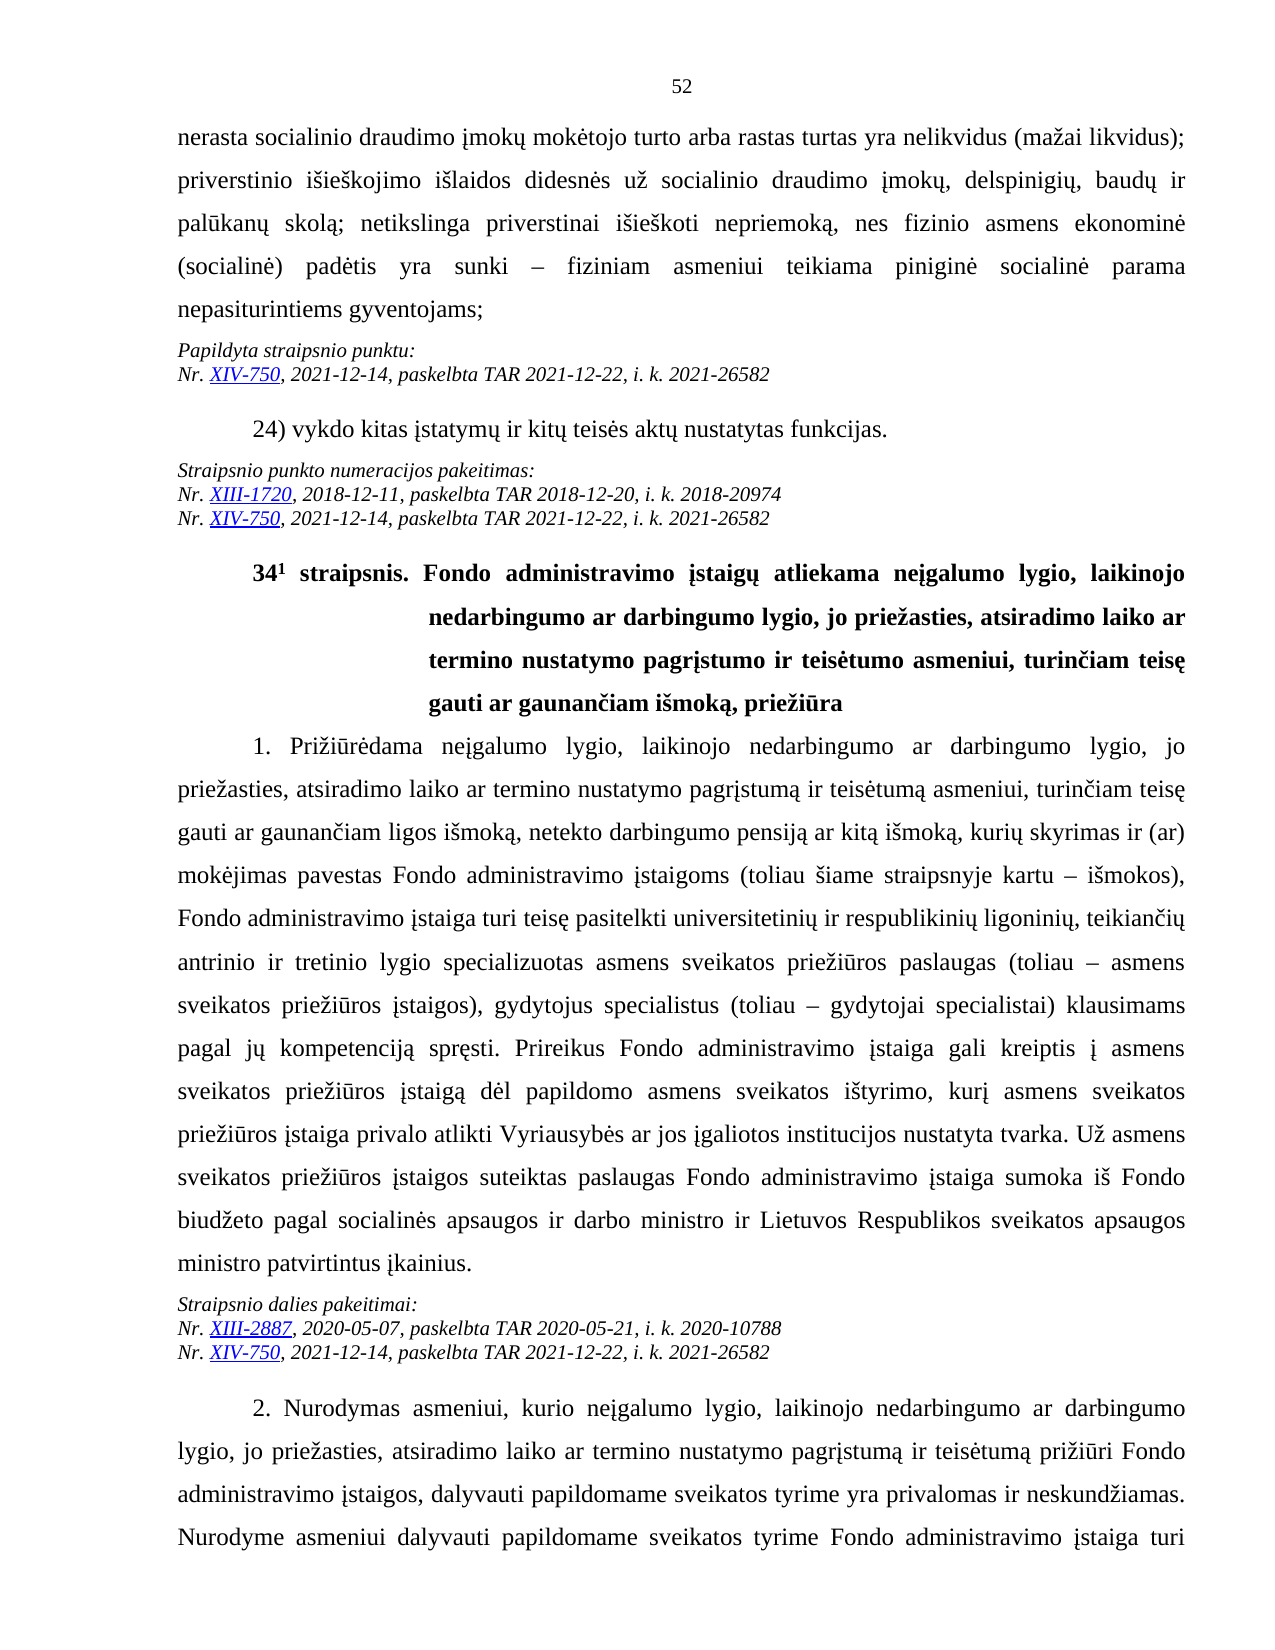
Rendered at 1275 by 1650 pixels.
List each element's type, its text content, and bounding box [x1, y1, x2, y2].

text Straipsnio dalies pakeitimai: [177, 1292, 1186, 1316]
text Straipsnio punkto numeracijos pakeitimas: [177, 458, 1186, 482]
text Nr. XIV-750, 2021-12-14, paskelbta TAR 2021-12-22, i. k. 2021-26582 [177, 1340, 1186, 1364]
text 341 straipsnis. Fondo administravimo įstaigų atliekama neįgalumo lygio, laikinojo nedarbingumo ar darbingumo lygio, jo priežasties, atsiradimo laiko ar termino nustatymo pagrįstumo ir teisėtumo asmeniui, turinčiam teisę gauti ar gaunančiam išmoką, priežiūra [252, 558, 1186, 717]
text Nr. XIII-1720, 2018-12-11, paskelbta TAR 2018-12-20, i. k. 2018-20974 [177, 482, 1186, 506]
text nerasta socialinio draudimo įmokų mokėtojo turto arba rastas turtas yra nelikvidus (mažai likvidus); priverstinio išieškojimo išlaidos didesnės už socialinio draudimo įmokų, delspinigių, baudų ir palūkanų skolą; netikslinga priverstinai išieškoti nepriemoką, nes fizinio asmens ekonominė (socialinė) padėtis yra sunki – fiziniam asmeniui teikiama piniginė socialinė parama nepasiturintiems gyventojams; [177, 122, 1186, 323]
text Nr. XIV-750, 2021-12-14, paskelbta TAR 2021-12-22, i. k. 2021-26582 [177, 362, 1186, 386]
text 2. Nurodymas asmeniui, kurio neįgalumo lygio, laikinojo nedarbingumo ar darbingumo lygio, jo priežasties, atsiradimo laiko ar termino nustatymo pagrįstumą ir teisėtumą prižiūri Fondo administravimo įstaigos, dalyvauti papildomame sveikatos tyrime yra privalomas ir neskundžiamas. Nurodyme asmeniui dalyvauti papildomame sveikatos tyrime Fondo administravimo įstaiga turi [177, 1393, 1186, 1551]
text Papildyta straipsnio punktu: [177, 338, 1186, 362]
text Nr. XIV-750, 2021-12-14, paskelbta TAR 2021-12-22, i. k. 2021-26582 [177, 506, 1186, 530]
text Nr. XIII-2887, 2020-05-07, paskelbta TAR 2020-05-21, i. k. 2020-10788 [177, 1316, 1186, 1340]
text 24) vykdo kitas įstatymų ir kitų teisės aktų nustatytas funkcijas. [177, 414, 1186, 443]
text 1. Prižiūrėdama neįgalumo lygio, laikinojo nedarbingumo ar darbingumo lygio, jo priežasties, atsiradimo laiko ar termino nustatymo pagrįstumą ir teisėtumą asmeniui, turinčiam teisę gauti ar gaunančiam ligos išmoką, netekto darbingumo pensiją ar kitą išmoką, kurių skyrimas ir (ar) mokėjimas pavestas Fondo administravimo įstaigoms (toliau šiame straipsnyje kartu – išmokos), Fondo administravimo įstaiga turi teisę pasitelkti universitetinių ir respublikinių ligoninių, teikiančių antrinio ir tretinio lygio specializuotas asmens sveikatos priežiūros paslaugas (toliau – asmens sveikatos priežiūros įstaigos), gydytojus specialistus (toliau – gydytojai specialistai) klausimams pagal jų kompetenciją spręsti. Prireikus Fondo administravimo įstaiga gali kreiptis į asmens sveikatos priežiūros įstaigą dėl papildomo asmens sveikatos ištyrimo, kurį asmens sveikatos priežiūros įstaiga privalo atlikti Vyriausybės ar jos įgaliotos institucijos nustatyta tvarka. Už asmens sveikatos priežiūros įstaigos suteiktas paslaugas Fondo administravimo įstaiga sumoka iš Fondo biudžeto pagal socialinės apsaugos ir darbo ministro ir Lietuvos Respublikos sveikatos apsaugos ministro patvirtintus įkainius. [177, 731, 1186, 1277]
